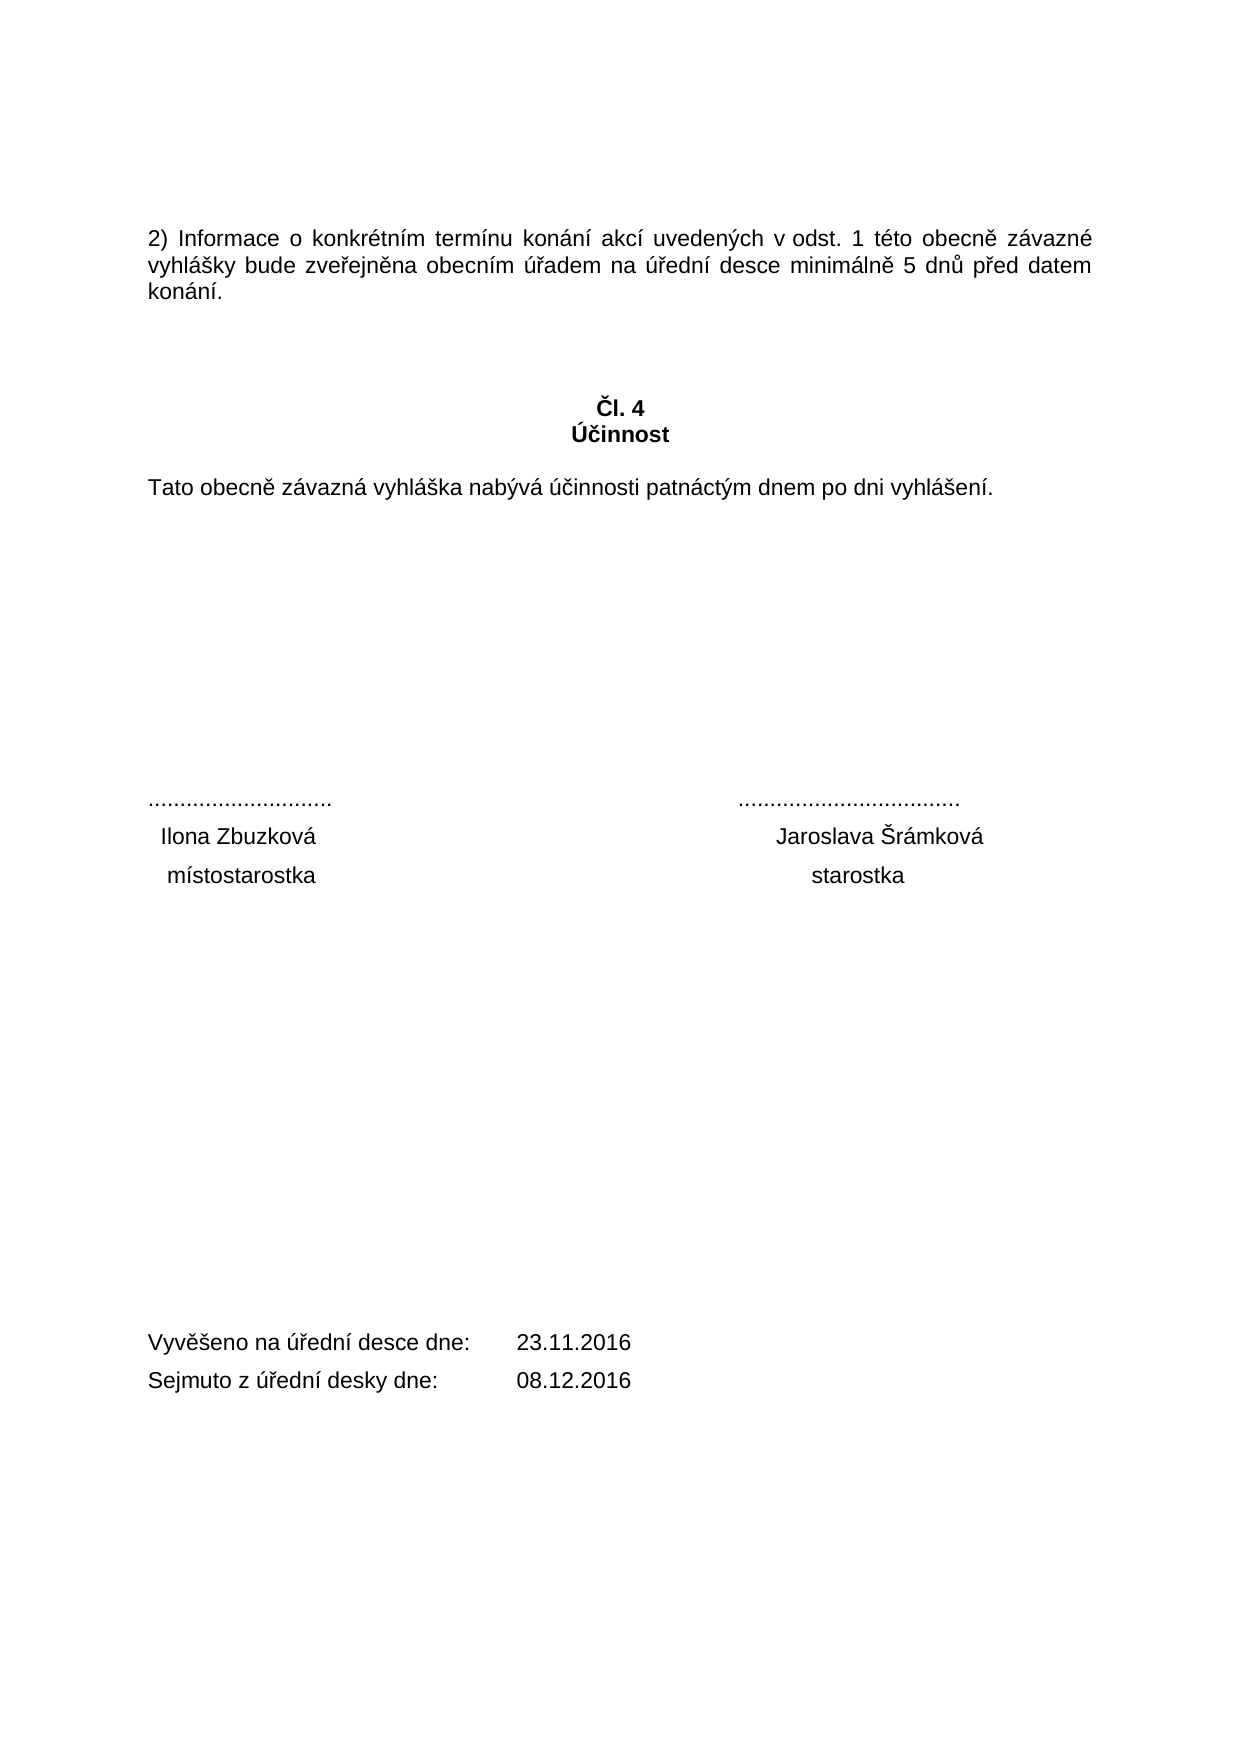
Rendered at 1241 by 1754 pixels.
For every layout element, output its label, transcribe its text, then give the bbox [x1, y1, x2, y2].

text Sejmuto z úřední desky dne: 08.12.2016 [148, 1367, 1093, 1394]
text Účinnost [148, 421, 1093, 447]
text Tato obecně závazná vyhláška nabývá účinnosti patnáctým dnem po dni vyhlášení. [148, 474, 1093, 500]
text Vyvěšeno na úřední desce dne: 23.11.2016 [148, 1328, 1093, 1355]
text ............................. ................................... [148, 784, 1093, 811]
text Čl. 4 [148, 394, 1093, 421]
text místostarostka starostka [148, 862, 1093, 888]
text Ilona Zbuzková Jaroslava Šrámková [148, 823, 1093, 850]
text 2) Informace o konkrétním termínu konání akcí uvedených v odst. 1 této obecně závazné vyhlášky bude zveřejněna obecním úřadem na úřední desce minimálně 5 dnů před datem konání. [148, 225, 1093, 304]
